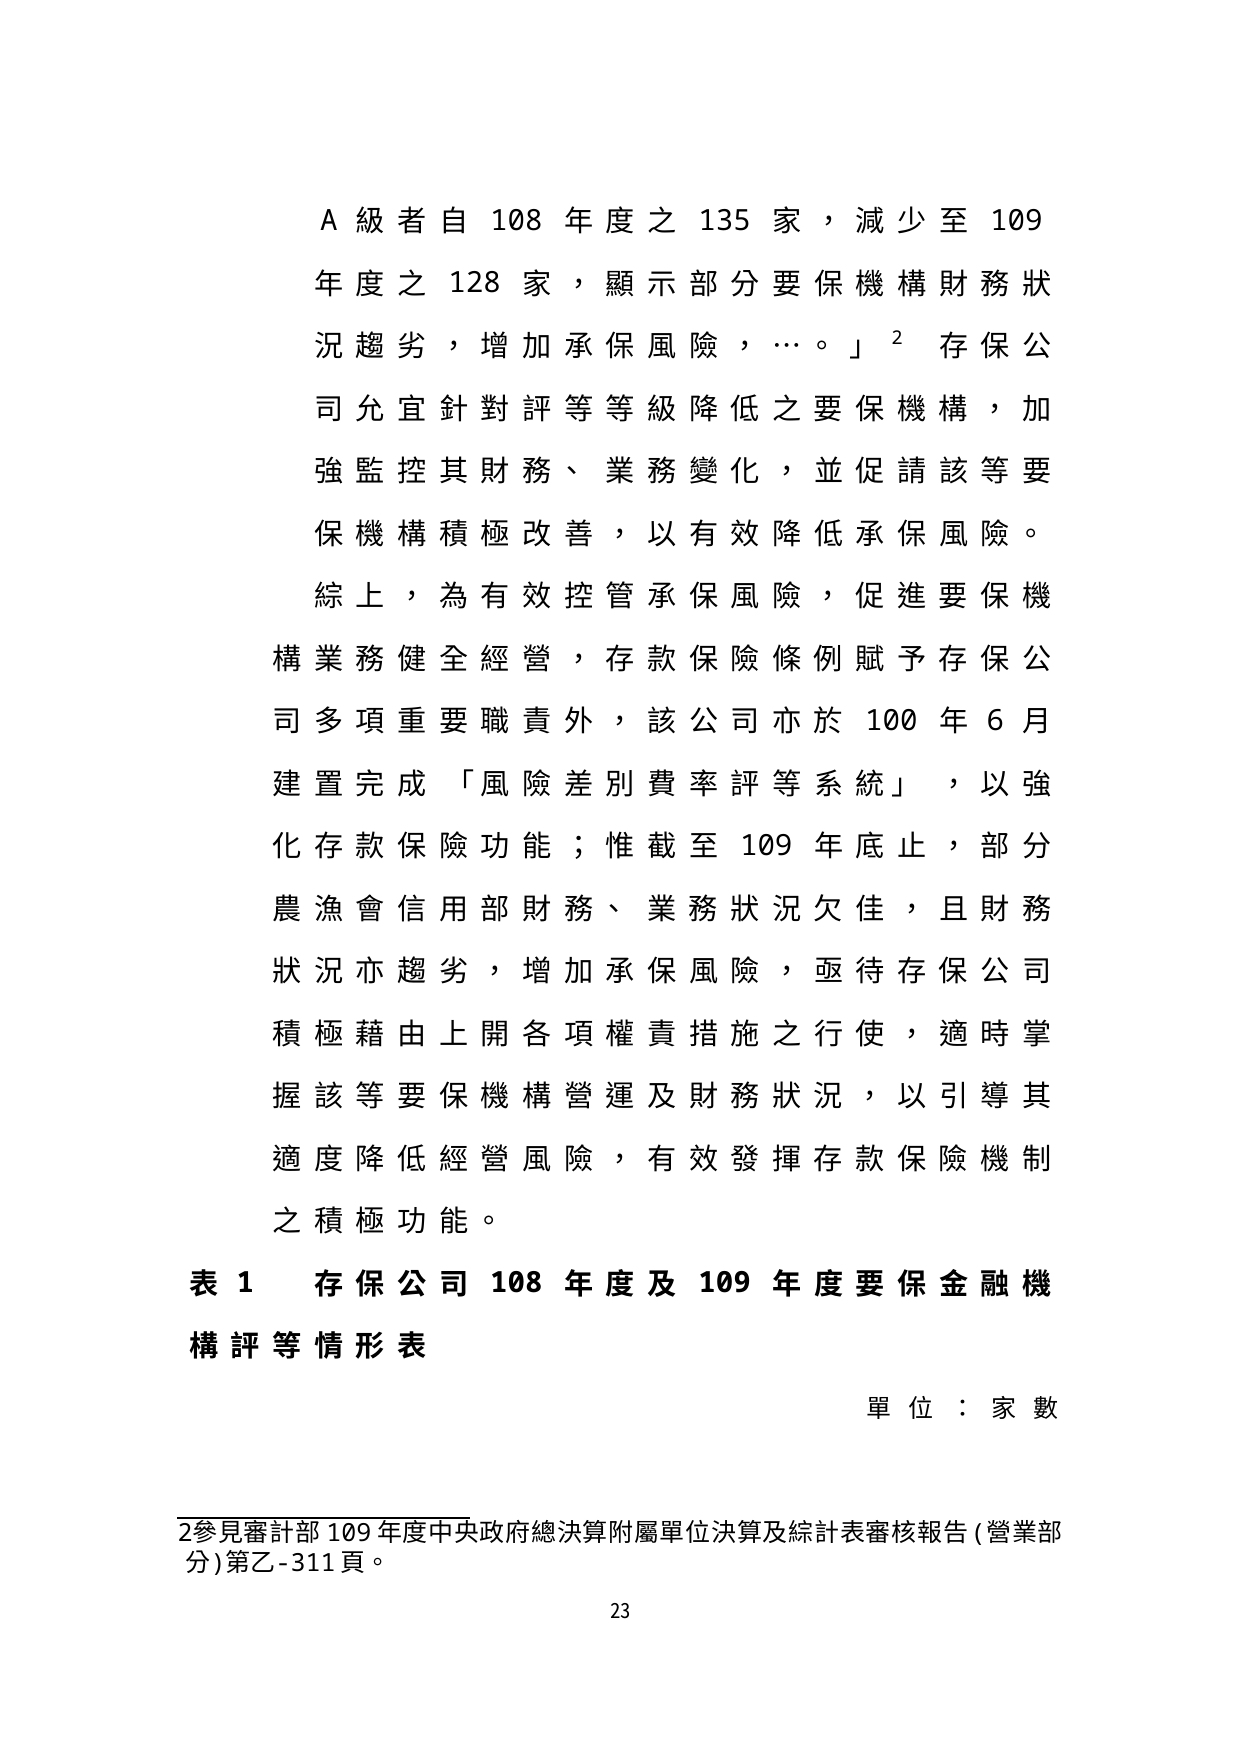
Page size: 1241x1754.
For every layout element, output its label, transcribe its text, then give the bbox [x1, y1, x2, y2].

text 單位：家數 [183, 1365, 1066, 1427]
text 參見審計部109年度中央政府總決算附屬單位決算及綜計表審核報告(營業部分)第乙-311頁。 [177, 1518, 1063, 1577]
text 表1 存保公司108年度及109年度要保金融機構評等情形表 [183, 1240, 1087, 1365]
text 綜上，為有效控管承保風險，促進要保機構業務健全經營，存款保險條例賦予存保公司多項重要職責外，該公司亦於100年6月建置完成「風險差別費率評等系統」，以強化存款保險功能；惟截至109年底止，部分農漁會信用部財務、業務狀況欠佳，且財務狀況亦趨劣，增加承保風險，亟待存保公司積極藉由上開各項權責措施之行使，適時掌握該等要保機構營運及財務狀況，以引導其適度降低經營風險，有效發揮存款保險機制之積極功能。 [242, 552, 1058, 1240]
text A級者自108年度之135家，減少至109年度之128家，顯示部分要保機構財務狀況趨劣，增加承保風險，…。」存保公司允宜針對評等等級降低之要保機構，加強監控其財務、業務變化，並促請該等要保機構積極改善，以有效降低承保風險。 [271, 177, 1058, 552]
